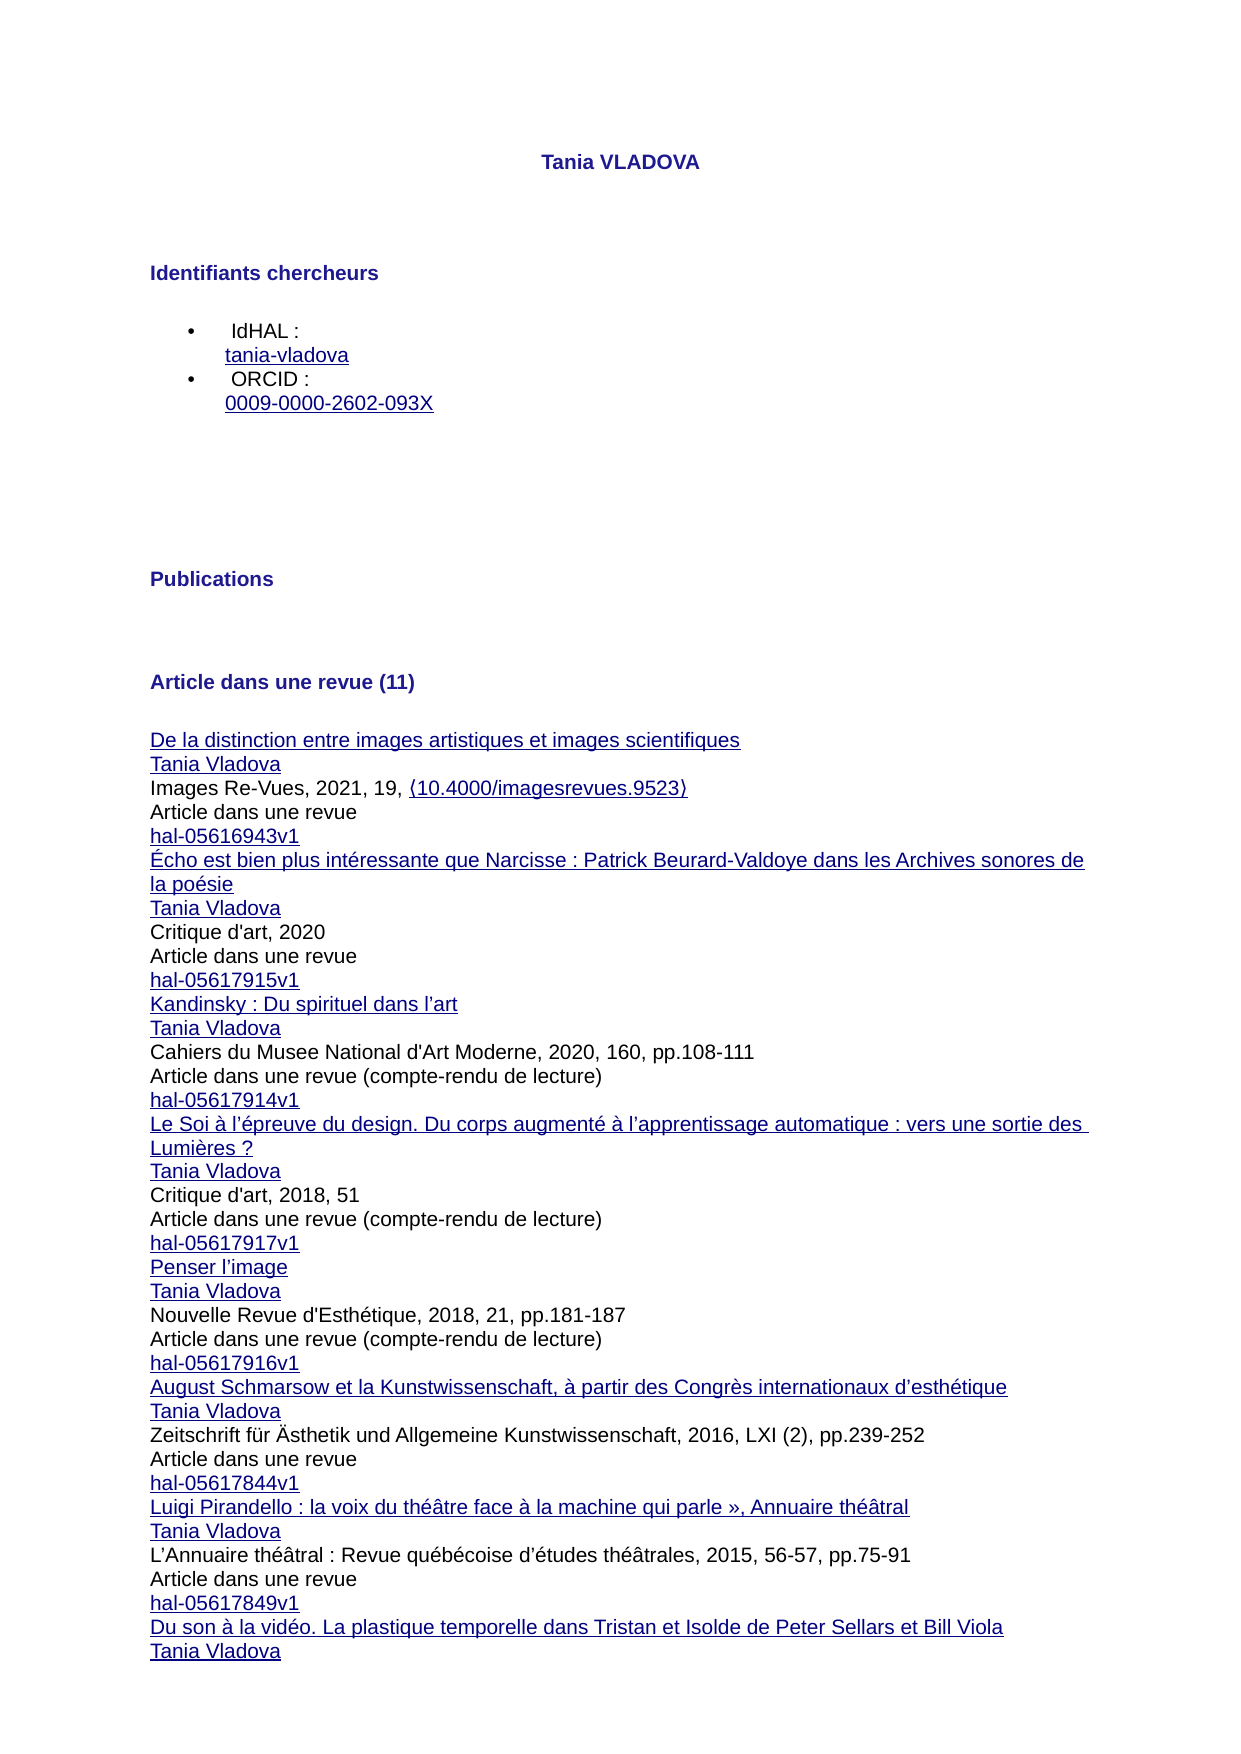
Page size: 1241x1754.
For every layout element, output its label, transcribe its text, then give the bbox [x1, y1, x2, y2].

table_cell Le Soi à l’épreuve du design. Du corps augmenté à l’apprentissage automatique : vers une sortie des Lumières ? Tania Vladova Critique d'art, 2018, 51 Article dans une revue (compte-rendu de lecture) hal-05617917v1 [150, 1111, 1090, 1255]
list ORCID : [187, 367, 1090, 391]
table_cell Penser l’image Tania Vladova Nouvelle Revue d'Esthétique, 2018, 21, pp.181-187 Article dans une revue (compte-rendu de lecture) hal-05617916v1 [150, 1255, 1090, 1375]
subtitle Identifiants chercheurs [150, 260, 1090, 284]
list 0009-0000-2602-093X [187, 391, 1090, 414]
table_cell Écho est bien plus intéressante que Narcisse : Patrick Beurard-Valdoye dans les Archives sonores de la poésie Tania Vladova Critique d'art, 2020 Article dans une revue hal-05617915v1 [150, 848, 1090, 992]
list IdHAL : [187, 319, 1090, 343]
table_cell August Schmarsow et la Kunstwissenschaft, à partir des Congrès internationaux d’esthétique Tania Vladova Zeitschrift für Ästhetik und Allgemeine Kunstwissenschaft, 2016, LXI (2), pp.239-252 Article dans une revue hal-05617844v1 [150, 1375, 1090, 1495]
table_cell Kandinsky : Du spirituel dans l’art Tania Vladova Cahiers du Musee National d'Art Moderne, 2020, 160, pp.108-111 Article dans une revue (compte-rendu de lecture) hal-05617914v1 [150, 992, 1090, 1111]
subtitle Tania VLADOVA [150, 150, 1090, 174]
list tania-vladova [187, 343, 1090, 367]
subtitle Publications [150, 567, 1090, 591]
subtitle Article dans une revue (11) [150, 670, 1090, 694]
table_cell Du son à la vidéo. La plastique temporelle dans Tristan et Isolde de Peter Sellars et Bill Viola Tania Vladova [150, 1615, 1090, 1662]
table_cell Luigi Pirandello : la voix du théâtre face à la machine qui parle », Annuaire théâtral Tania Vladova L’Annuaire théâtral : Revue québécoise d’études théâtrales, 2015, 56-57, pp.75-91 Article dans une revue hal-05617849v1 [150, 1495, 1090, 1614]
table_header De la distinction entre images artistiques et images scientifiques Tania Vladova Images Re-Vues, 2021, 19, ⟨10.4000/imagesrevues.9523⟩ Article dans une revue hal-05616943v1 [150, 728, 1090, 848]
